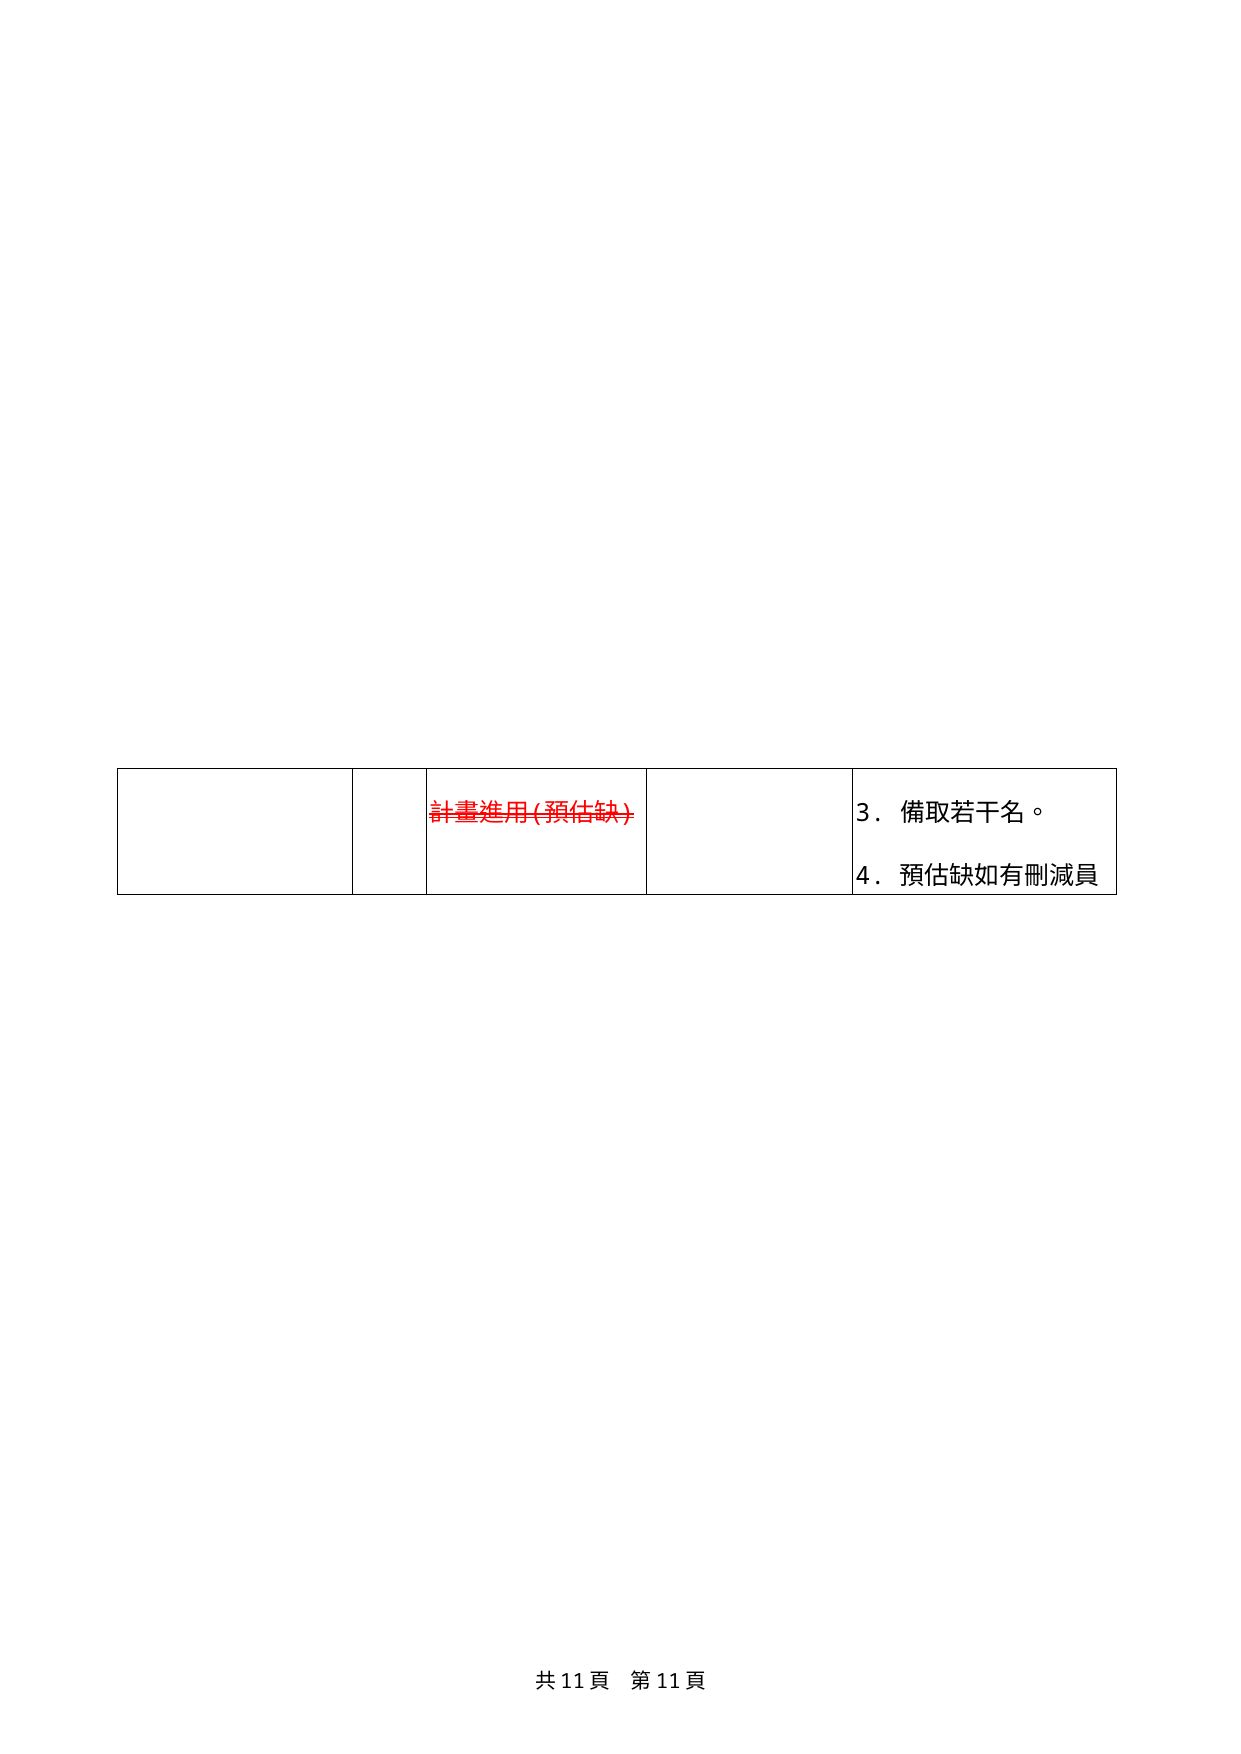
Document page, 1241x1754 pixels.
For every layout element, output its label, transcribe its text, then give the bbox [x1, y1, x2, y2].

table_cell [353, 769, 426, 894]
table_cell [647, 769, 852, 894]
table_cell 3. 備取若干名。 4. 預估缺如有刪減員 [853, 769, 1116, 894]
table_cell 計畫進用(預估缺) [427, 769, 646, 894]
table_cell [118, 769, 352, 894]
